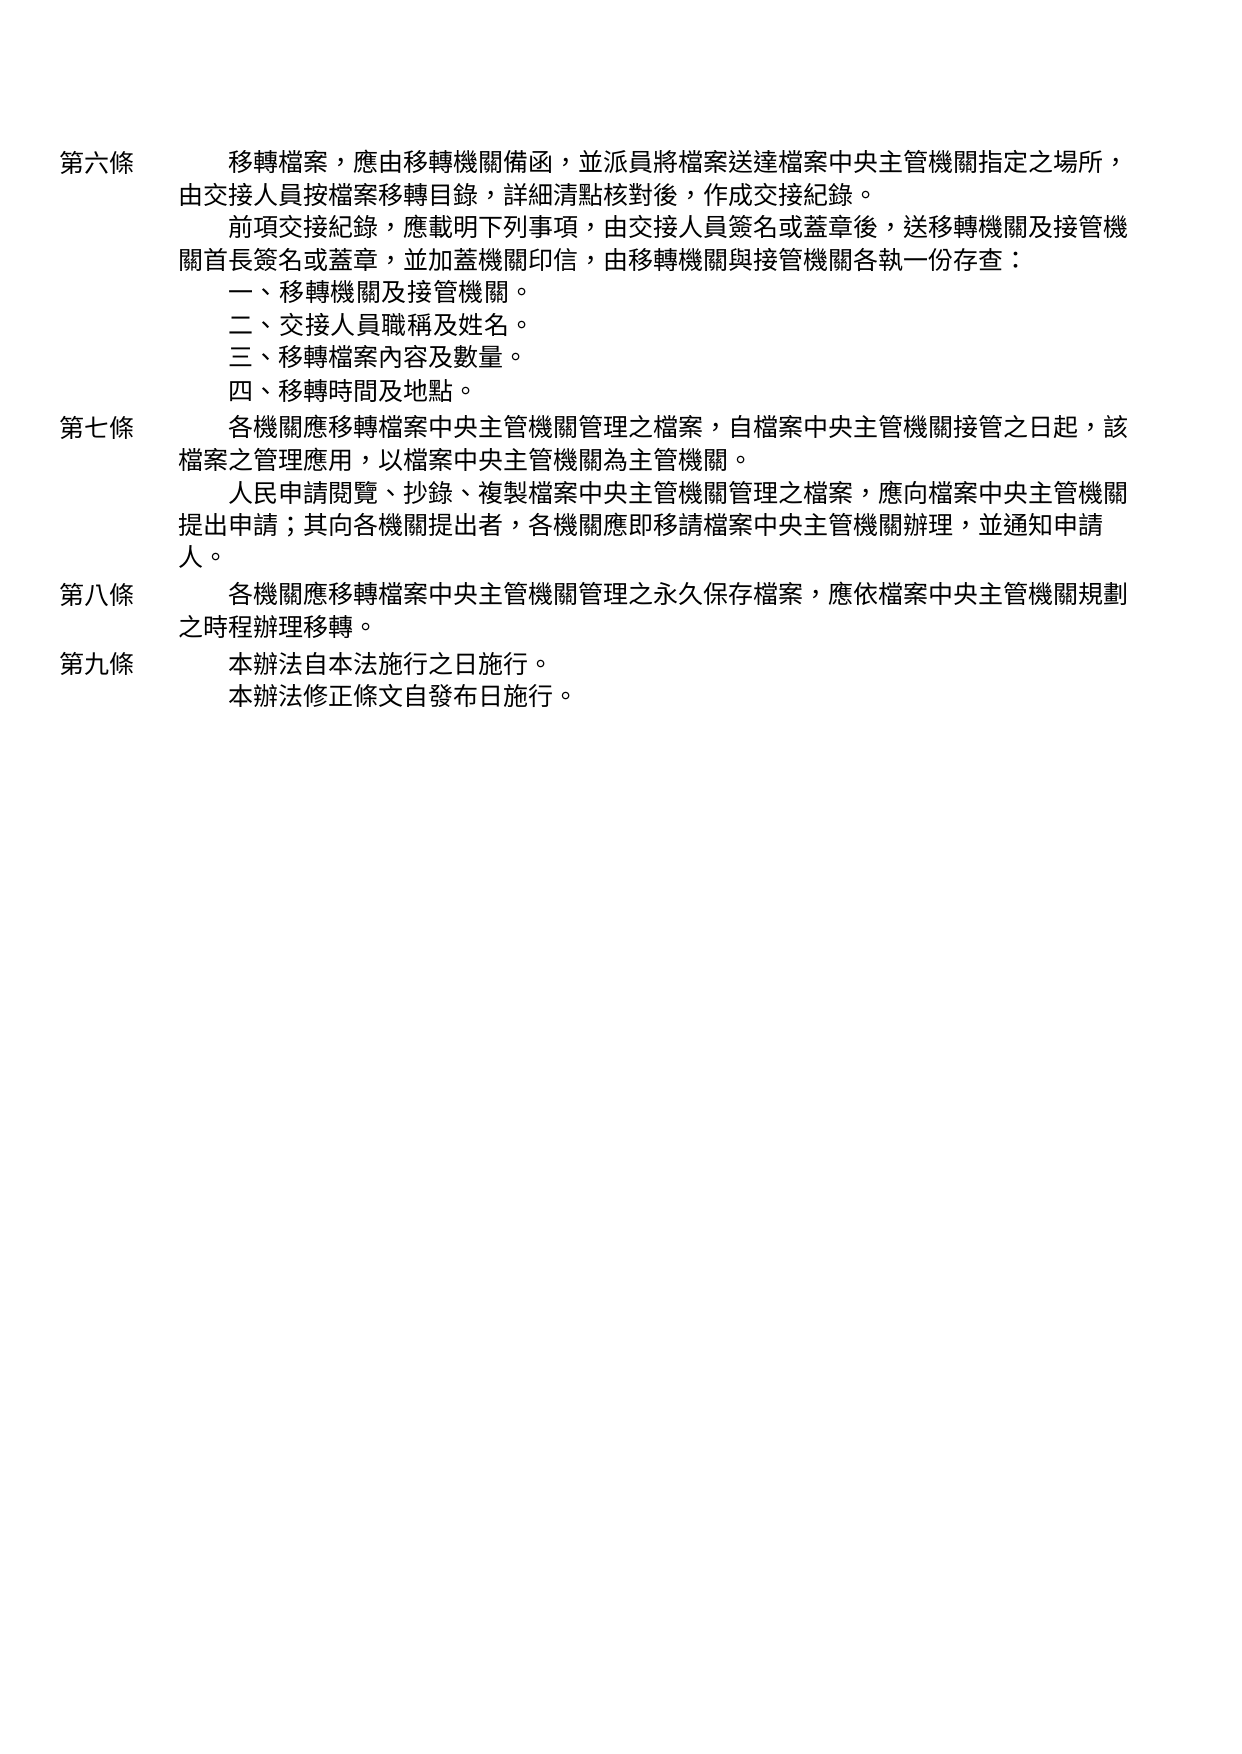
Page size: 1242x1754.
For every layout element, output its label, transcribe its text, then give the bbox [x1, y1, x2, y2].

table_cell 第八條 [40, 578, 162, 647]
table_cell 第九條 [40, 648, 162, 717]
table_cell 第七條 [40, 411, 162, 578]
table_header 移轉檔案，應由移轉機關備函，並派員將檔案送達檔案中央主管機關指定之場所， 由交接人員按檔案移轉目錄，詳細清點核對後，作成交接紀錄。 前項交接紀錄，應載明下列事項，由交接人員簽名或蓋章後，送移轉機關及接管機 關首長簽名或蓋章，並加蓋機關印信，由移轉機關與接管機關各執一份存查： 一、移轉機關及接管機關。 二、交接人員職稱及姓名。 三、移轉檔案內容及數量。 四、移轉時間及地點。 [162, 146, 1147, 411]
table_cell 各機關應移轉檔案中央主管機關管理之檔案，自檔案中央主管機關接管之日起，該 檔案之管理應用，以檔案中央主管機關為主管機關。 人民申請閱覽、抄錄、複製檔案中央主管機關管理之檔案，應向檔案中央主管機關 提出申請；其向各機關提出者，各機關應即移請檔案中央主管機關辦理，並通知申請 人。 [162, 411, 1147, 578]
table_header 第六條 [40, 146, 162, 411]
table_cell 各機關應移轉檔案中央主管機關管理之永久保存檔案，應依檔案中央主管機關規劃 之時程辦理移轉。 [162, 578, 1147, 647]
table_cell 本辦法自本法施行之日施行。 本辦法修正條文自發布日施行。 [162, 648, 1147, 717]
